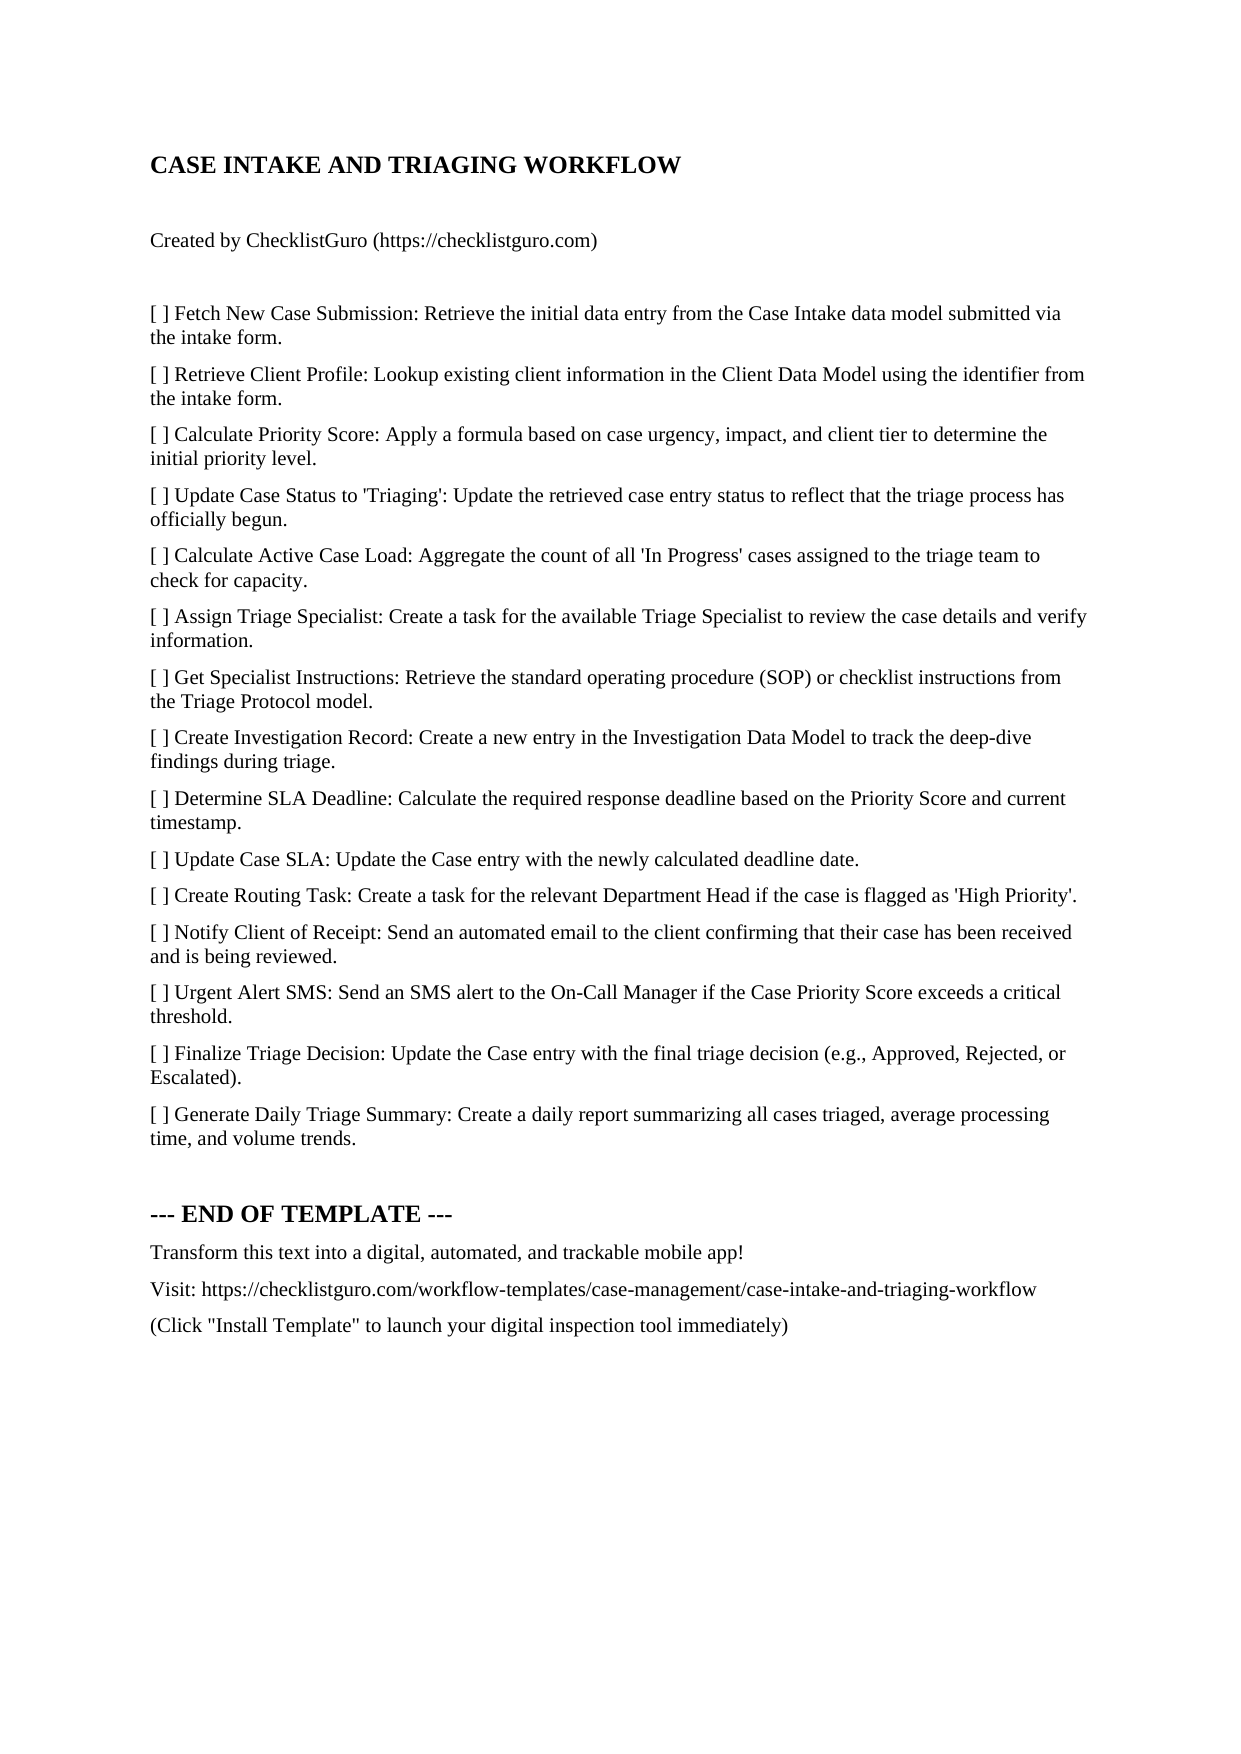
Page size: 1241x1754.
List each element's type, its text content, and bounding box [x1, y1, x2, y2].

text [ ] Update Case SLA: Update the Case entry with the newly calculated deadline date. [150, 847, 1090, 871]
text [ ] Finalize Triage Decision: Update the Case entry with the final triage decision (e.g., Approved, Rejected, or Escalated). [150, 1041, 1090, 1089]
text --- END OF TEMPLATE --- [150, 1199, 1090, 1227]
text [ ] Update Case Status to 'Triaging': Update the retrieved case entry status to reflect that the triage process has officially begun. [150, 483, 1090, 531]
text (Click "Install Template" to launch your digital inspection tool immediately) [150, 1313, 1090, 1337]
text CASE INTAKE AND TRIAGING WORKFLOW [150, 150, 1090, 179]
text [ ] Fetch New Case Submission: Retrieve the initial data entry from the Case Intake data model submitted via the intake form. [150, 301, 1090, 349]
text Visit: https://checklistguro.com/workflow-templates/case-management/case-intake-and-triaging-workflow [150, 1277, 1090, 1301]
text [ ] Notify Client of Receipt: Send an automated email to the client confirming that their case has been received and is being reviewed. [150, 920, 1090, 968]
text [ ] Assign Triage Specialist: Create a task for the available Triage Specialist to review the case details and verify information. [150, 604, 1090, 652]
text Transform this text into a digital, automated, and trackable mobile app! [150, 1240, 1090, 1264]
text [ ] Get Specialist Instructions: Retrieve the standard operating procedure (SOP) or checklist instructions from the Triage Protocol model. [150, 665, 1090, 713]
text [ ] Generate Daily Triage Summary: Create a daily report summarizing all cases triaged, average processing time, and volume trends. [150, 1102, 1090, 1150]
text Created by ChecklistGuro (https://checklistguro.com) [150, 228, 1090, 252]
text [ ] Create Investigation Record: Create a new entry in the Investigation Data Model to track the deep-dive findings during triage. [150, 725, 1090, 773]
text [ ] Retrieve Client Profile: Lookup existing client information in the Client Data Model using the identifier from the intake form. [150, 362, 1090, 410]
text [ ] Create Routing Task: Create a task for the relevant Department Head if the case is flagged as 'High Priority'. [150, 883, 1090, 907]
text [ ] Calculate Priority Score: Apply a formula based on case urgency, impact, and client tier to determine the initial priority level. [150, 422, 1090, 470]
text [ ] Determine SLA Deadline: Calculate the required response deadline based on the Priority Score and current timestamp. [150, 786, 1090, 834]
text [ ] Calculate Active Case Load: Aggregate the count of all 'In Progress' cases assigned to the triage team to check for capacity. [150, 543, 1090, 592]
text [ ] Urgent Alert SMS: Send an SMS alert to the On-Call Manager if the Case Priority Score exceeds a critical threshold. [150, 980, 1090, 1028]
